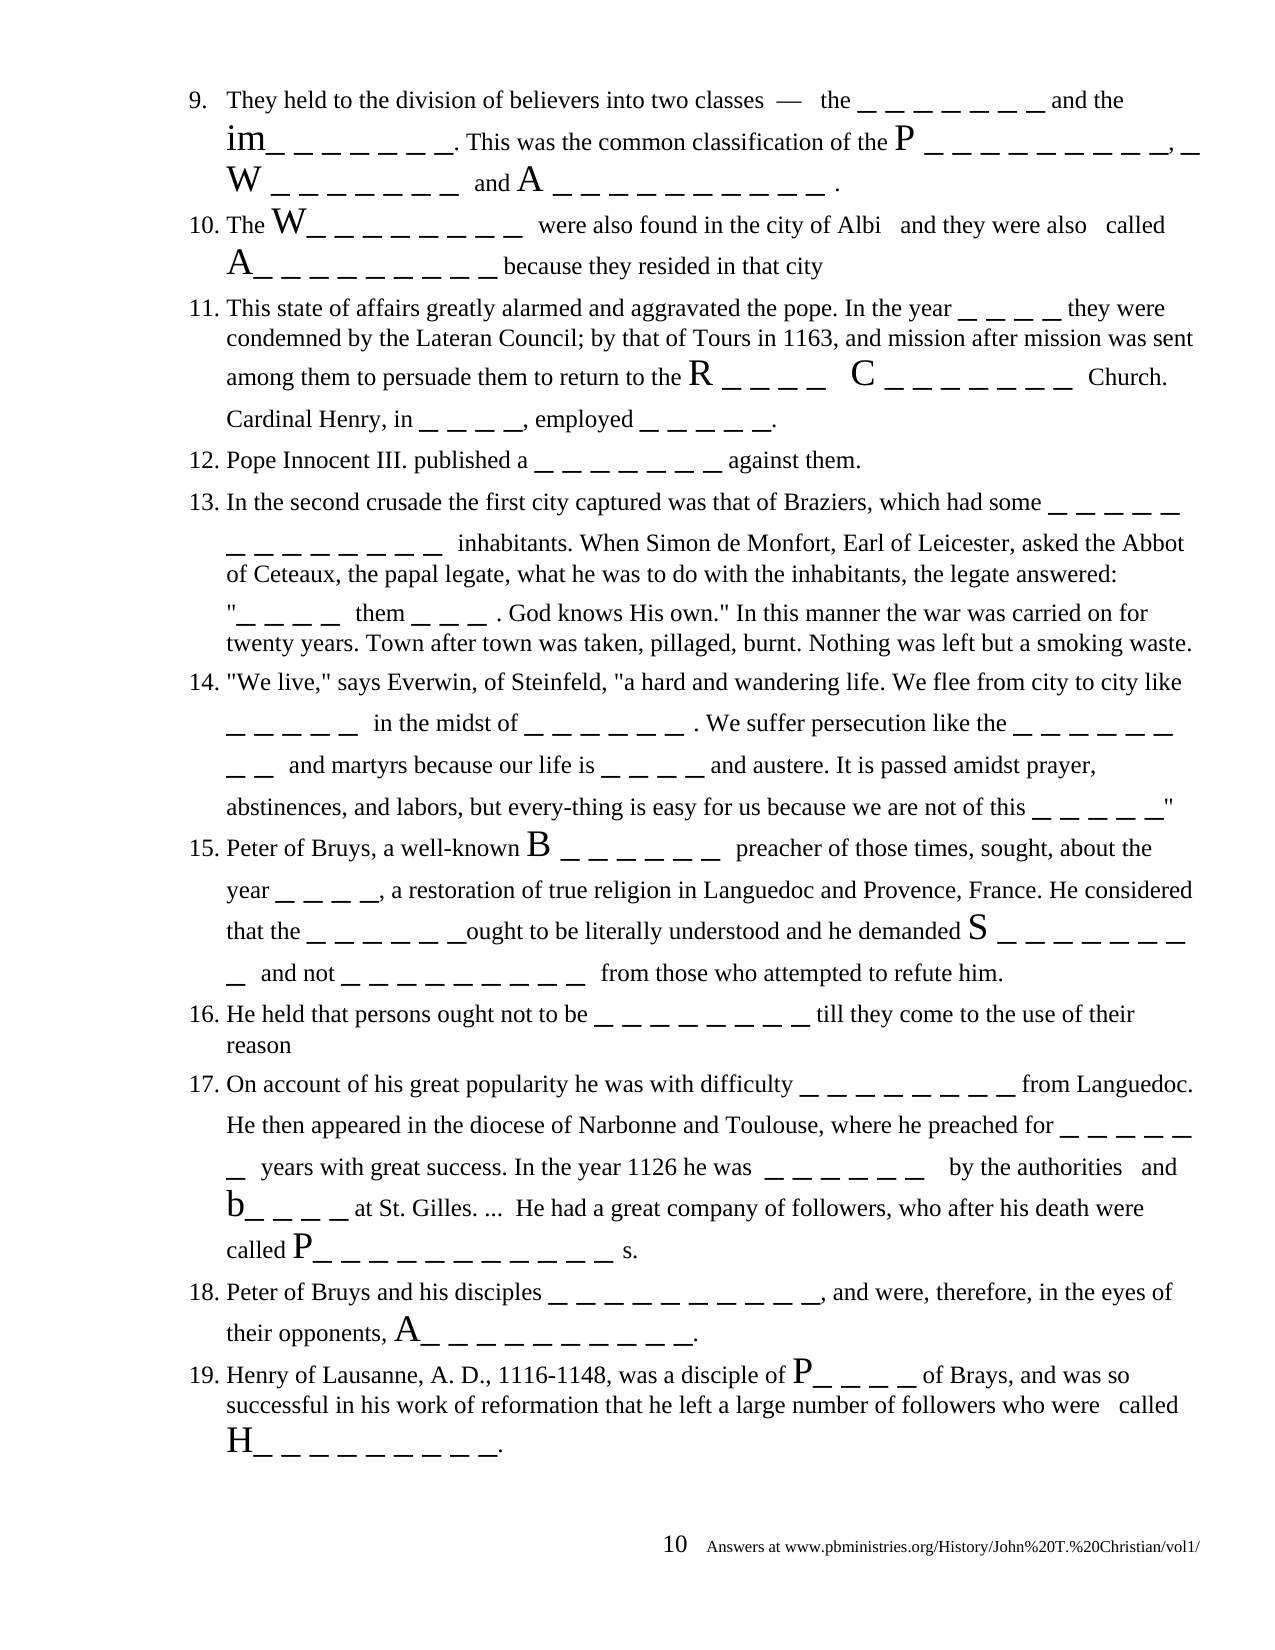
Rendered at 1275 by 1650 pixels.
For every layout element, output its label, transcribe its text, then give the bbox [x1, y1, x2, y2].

list He held that persons ought not to be _ _ _ _ _ _ _ _ till they come to the use of their reason [189, 989, 1200, 1059]
list Pope Innocent III. published a _ _ _ _ _ _ _ against them. [189, 435, 1200, 477]
list Henry of Lausanne, A. D., 1116-1148, was a disciple of P_ _ _ _ of Brays, and was so successful in his work of reformation that he left a large number of followers who were called H_ _ _ _ _ _ _ _ _. [189, 1349, 1200, 1460]
list On account of his great popularity he was with difficulty _ _ _ _ _ _ _ _ from Languedoc. He then appeared in the diocese of Narbonne and Toulouse, where he preached for _ _ _ _ _ _ years with great success. In the year 1126 he was _ _ _ _ _ _ by the authorities and b_ _ _ _ at St. Gilles. ... He had a great company of followers, who after his death were called P_ _ _ _ _ _ _ _ _ _ _ s. [189, 1059, 1200, 1266]
list "We live," says Everwin, of Steinfeld, "a hard and wandering life. We flee from city to city like _ _ _ _ _ in the midst of _ _ _ _ _ _ . We suffer persecution like the _ _ _ _ _ _ _ _ and martyrs because our life is _ _ _ _ and austere. It is passed amidst prayer, abstinences, and labors, but every-thing is easy for us because we are not of this _ _ _ _ _" [189, 657, 1200, 823]
list In the second crusade the first city captured was that of Braziers, which had some _ _ _ _ _ _ _ _ _ _ _ _ _ inhabitants. When Simon de Monfort, Earl of Leicester, asked the Abbot of Ceteaux, the papal legate, what he was to do with the inhabitants, the legate answered: "_ _ _ _ them _ _ _ . God knows His own." In this manner the war was carried on for twenty years. Town after town was taken, pillaged, burnt. Nothing was left but a smoking waste. [189, 477, 1200, 657]
list Peter of Bruys, a well-known B _ _ _ _ _ _ preacher of those times, sought, about the year _ _ _ _, a restoration of true religion in Languedoc and Provence, France. He considered that the _ _ _ _ _ _ought to be literally understood and he demanded S _ _ _ _ _ _ _ _ and not _ _ _ _ _ _ _ _ _ from those who attempted to refute him. [189, 823, 1200, 989]
list This state of affairs greatly alarmed and aggravated the pope. In the year _ _ _ _ they were condemned by the Lateran Council; by that of Tours in 1163, and mission after mission was sent among them to persuade them to return to the R _ _ _ _ C _ _ _ _ _ _ _ Church. Cardinal Henry, in _ _ _ _, employed _ _ _ _ _. [189, 283, 1200, 435]
list Peter of Bruys and his disciples _ _ _ _ _ _ _ _ _ _, and were, therefore, in the eyes of their opponents, A_ _ _ _ _ _ _ _ _ _. [189, 1266, 1200, 1349]
list The W_ _ _ _ _ _ _ _ were also found in the city of Albi and they were also called A_ _ _ _ _ _ _ _ _ because they resided in that city [189, 200, 1200, 283]
list They held to the division of believers into two classes — the _ _ _ _ _ _ _ and the im_ _ _ _ _ _ _. This was the common classification of the P _ _ _ _ _ _ _ _ _, _ W _ _ _ _ _ _ _ and A _ _ _ _ _ _ _ _ _ _ . [189, 75, 1200, 200]
